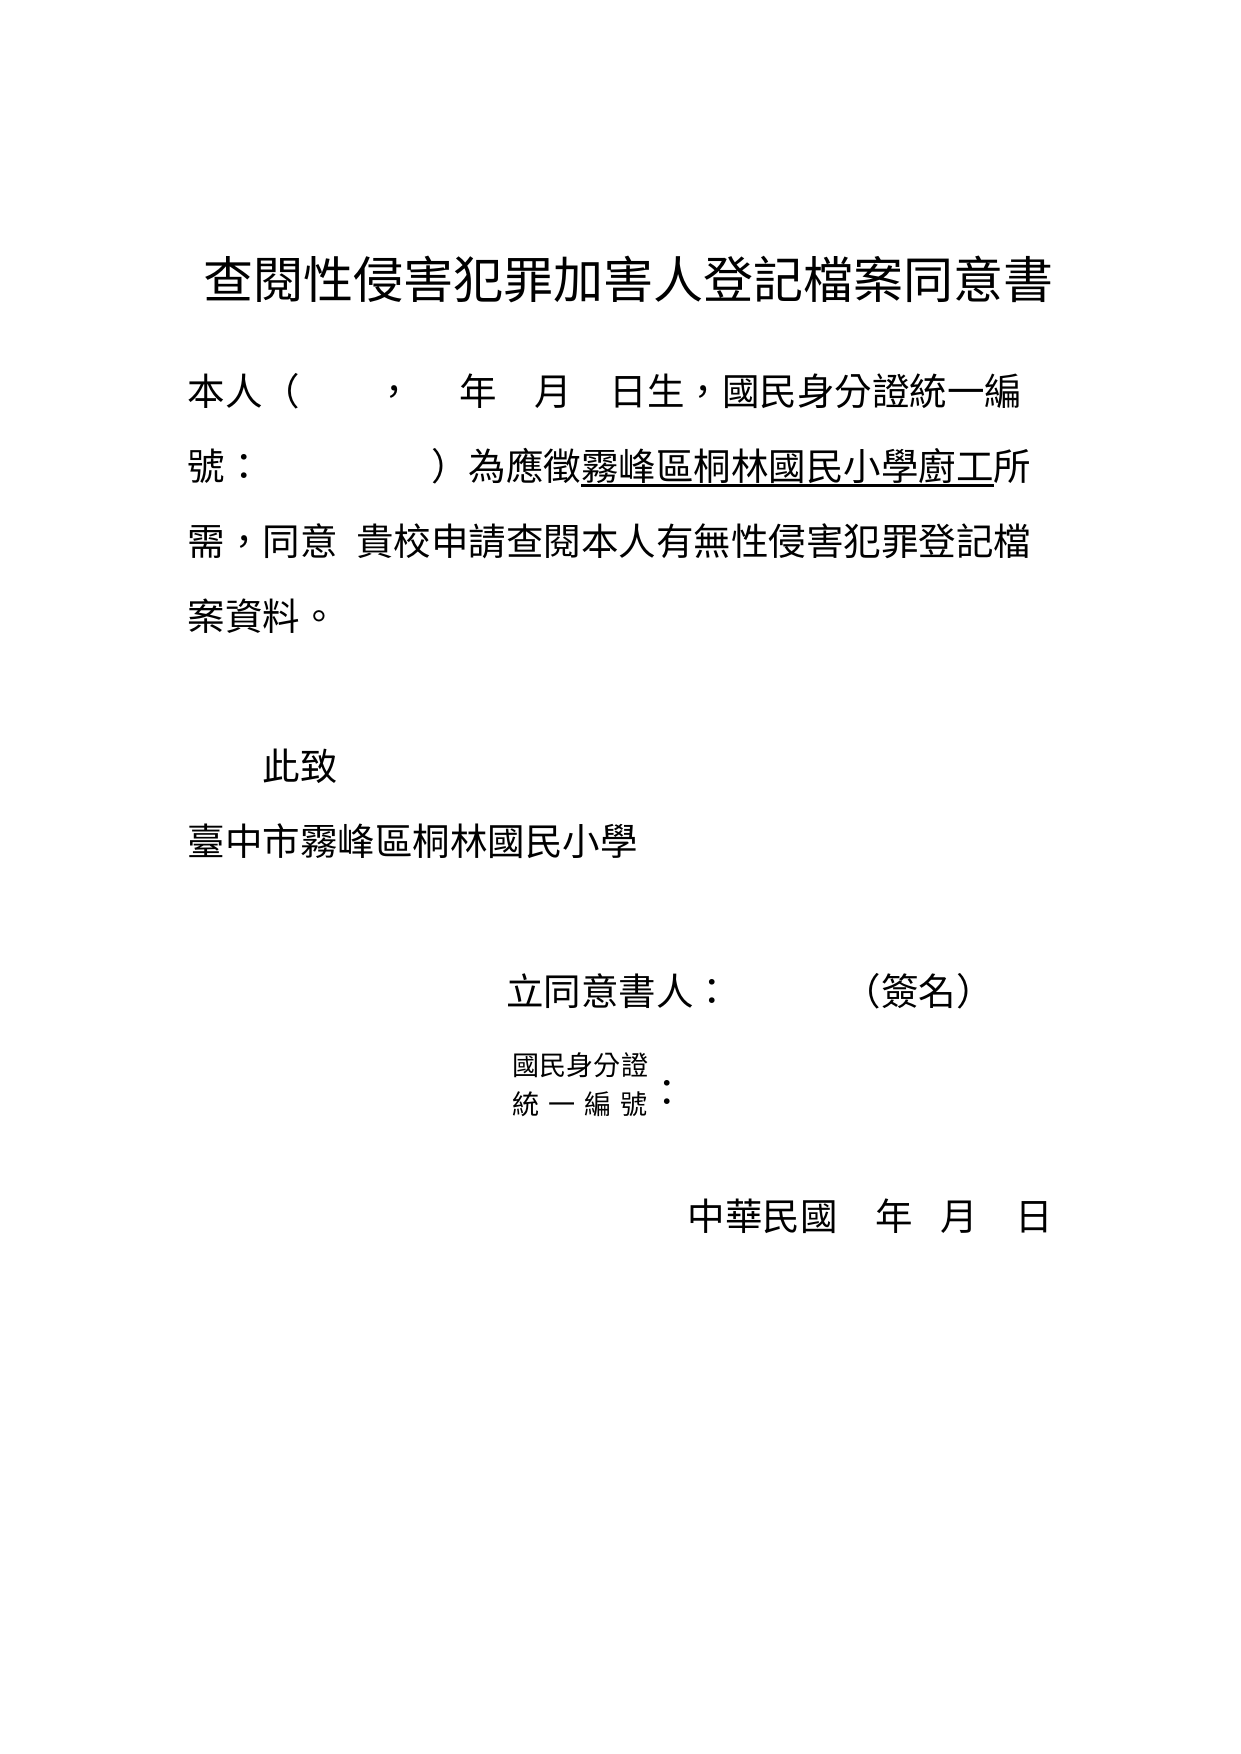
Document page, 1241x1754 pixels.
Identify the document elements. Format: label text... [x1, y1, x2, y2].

text 本人（ ， 年 月 日生，國民身分證統一編號： ）為應徵霧峰區桐林國民小學廚工所需，同意 貴校申請查閱本人有無性侵害犯罪登記檔案資料。 [187, 352, 1053, 652]
text 立同意書人： （簽名） [187, 952, 1053, 1027]
text 此致 [187, 727, 1053, 802]
text 查閱性侵害犯罪加害人登記檔案同意書 [187, 239, 1069, 314]
text 臺中市霧峰區桐林國民小學 [187, 802, 1053, 877]
text 國民身分證統一編號： [187, 1027, 1053, 1139]
text 中華民國 年 月 日 [187, 1177, 1053, 1252]
